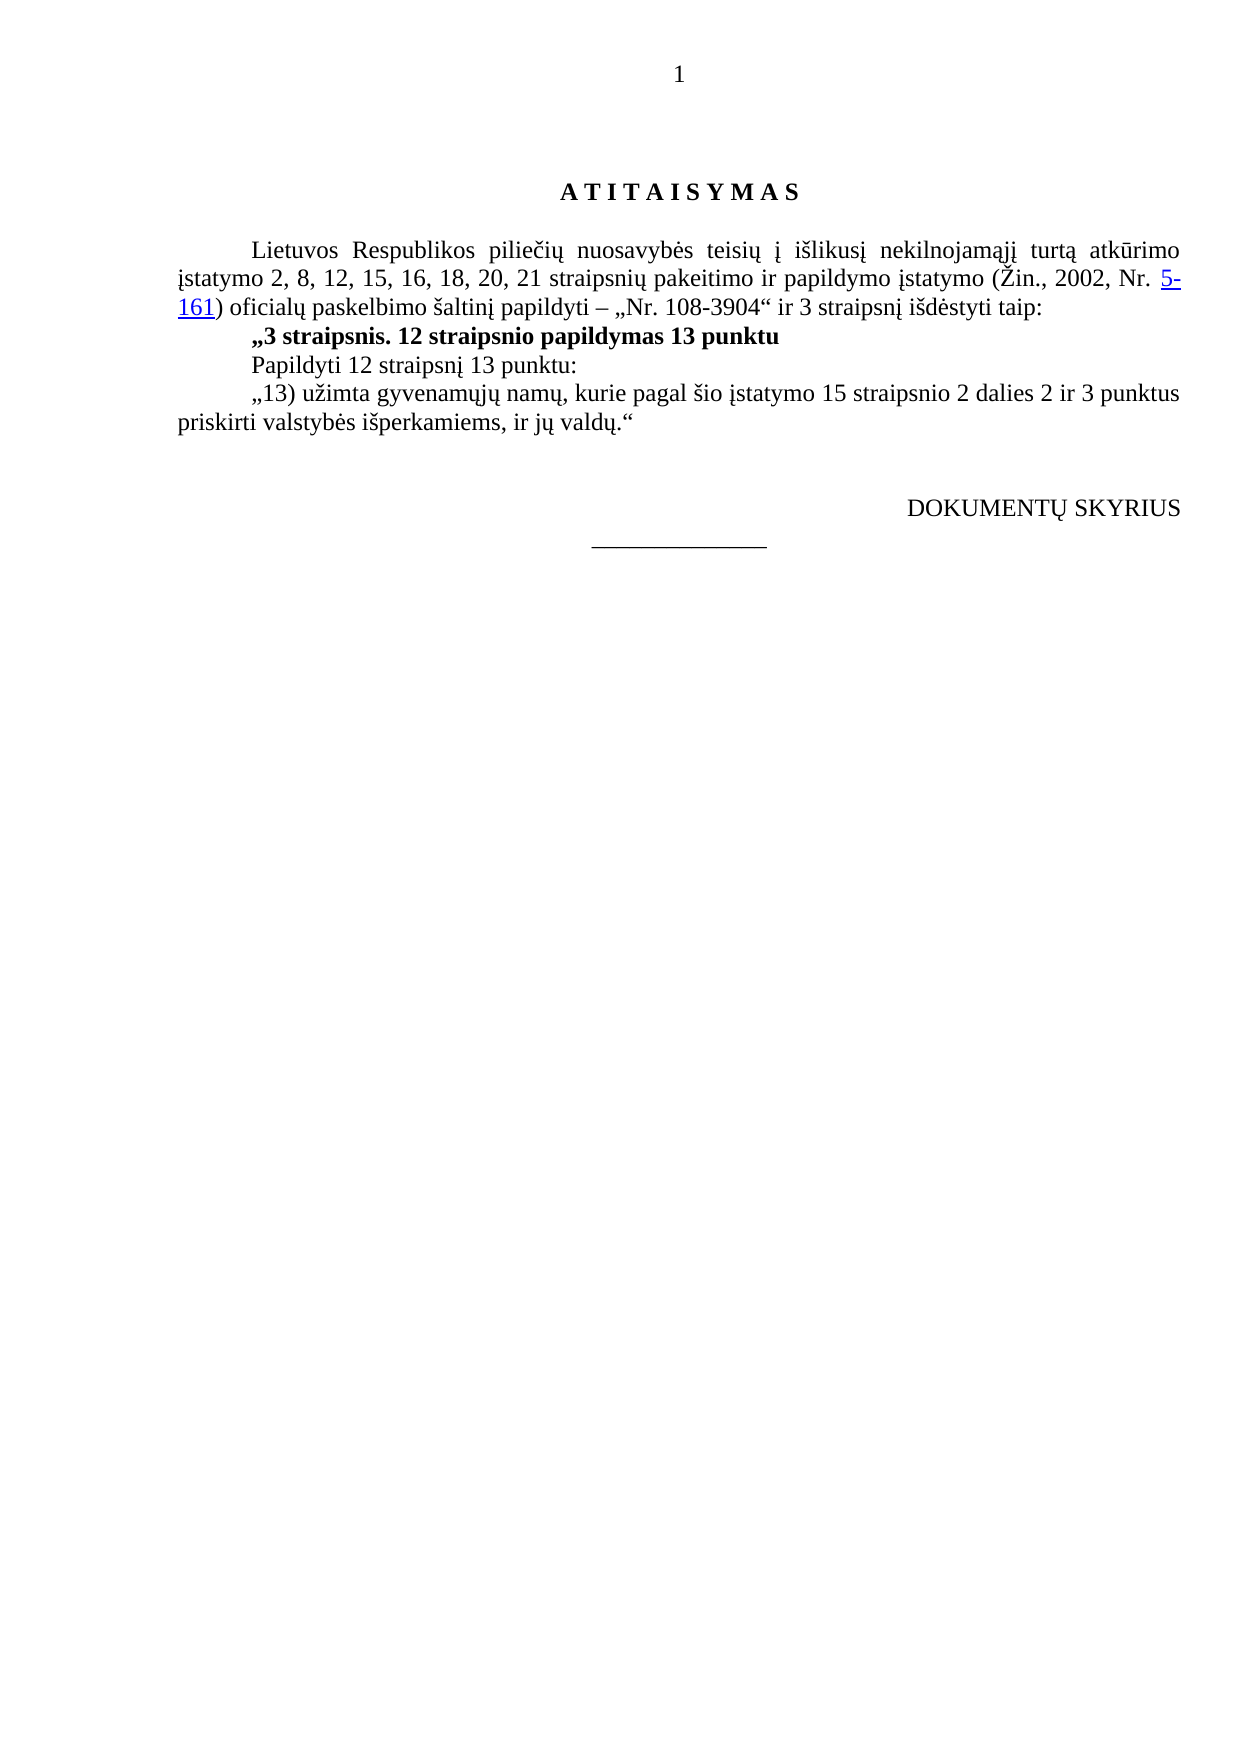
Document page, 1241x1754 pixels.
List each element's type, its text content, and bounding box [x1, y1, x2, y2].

text Lietuvos Respublikos piliečių nuosavybės teisių į išlikusį nekilnojamąjį turtą atkūrimo įstatymo 2, 8, 12, 15, 16, 18, 20, 21 straipsnių pakeitimo ir papildymo įstatymo (Žin., 2002, Nr. 5-161) oficialų paskelbimo šaltinį papildyti – „Nr. 108-3904“ ir 3 straipsnį išdėstyti taip: [177, 235, 1181, 321]
text ATITAISYMAS [177, 177, 1181, 206]
text DOKUMENTŲ SKYRIUS [177, 493, 1181, 522]
text ______________ [177, 522, 1181, 551]
text „13) užimta gyvenamųjų namų, kurie pagal šio įstatymo 15 straipsnio 2 dalies 2 ir 3 punktus priskirti valstybės išperkamiems, ir jų valdų.“ [177, 378, 1181, 436]
text „3 straipsnis. 12 straipsnio papildymas 13 punktu [177, 321, 1181, 350]
text Papildyti 12 straipsnį 13 punktu: [177, 350, 1181, 378]
